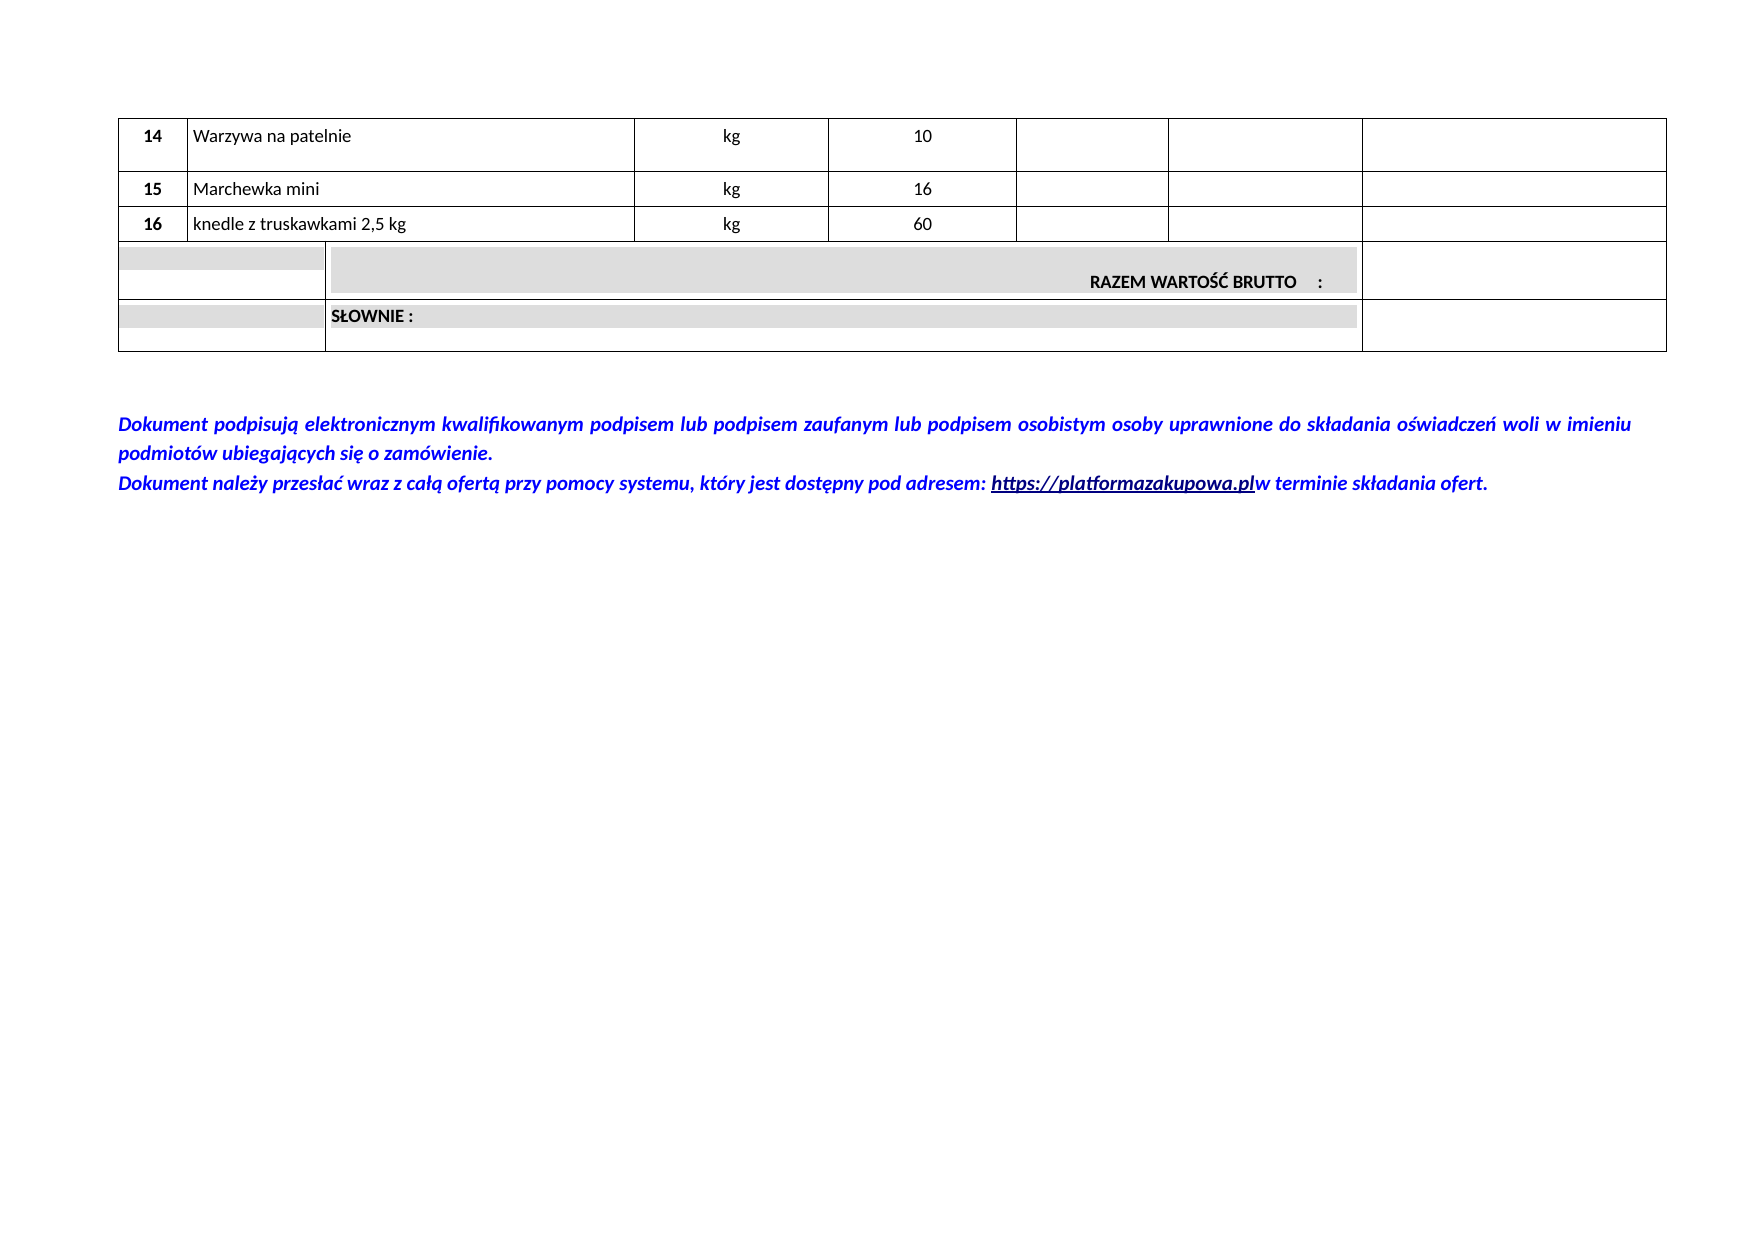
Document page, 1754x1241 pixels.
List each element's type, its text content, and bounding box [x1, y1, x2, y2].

table_cell kg [635, 207, 828, 241]
table_cell [1017, 119, 1168, 171]
table_cell knedle z truskawkami 2,5 kg [188, 207, 634, 241]
table_cell [1363, 172, 1666, 206]
text Dokument należy przesłać wraz z całą ofertą przy pomocy systemu, który jest dostępny pod adresem: https://platformazakupowa.plw terminie składania ofert. [118, 470, 1636, 495]
table_cell [1017, 172, 1168, 206]
table_cell 60 [829, 207, 1016, 241]
table_cell 16 [119, 207, 187, 241]
table_cell kg [635, 172, 828, 206]
table_cell [1017, 207, 1168, 241]
table_cell [1363, 207, 1666, 241]
table_cell 16 [829, 172, 1016, 206]
table_cell RAZEM WARTOŚĆ BRUTTO : [326, 242, 1362, 298]
table_cell SŁOWNIE : [326, 300, 1362, 351]
table_cell [1363, 119, 1666, 171]
table_cell Marchewka mini [188, 172, 634, 206]
table_cell [119, 242, 325, 298]
table_cell [1169, 172, 1362, 206]
table_cell [1363, 300, 1666, 351]
table_cell [1363, 242, 1666, 298]
text Dokument podpisują elektronicznym kwalifikowanym podpisem lub podpisem zaufanym lub podpisem osobistym osoby uprawnione do składania oświadczeń woli w imieniu podmiotów ubiegających się o zamówienie. [118, 411, 1636, 466]
table_cell 15 [119, 172, 187, 206]
table_cell 14 [119, 119, 187, 171]
table_cell [1169, 207, 1362, 241]
table_cell 10 [829, 119, 1016, 171]
table_cell [119, 300, 325, 351]
table_cell kg [635, 119, 828, 171]
table_cell [1169, 119, 1362, 171]
table_cell Warzywa na patelnie [188, 119, 634, 171]
